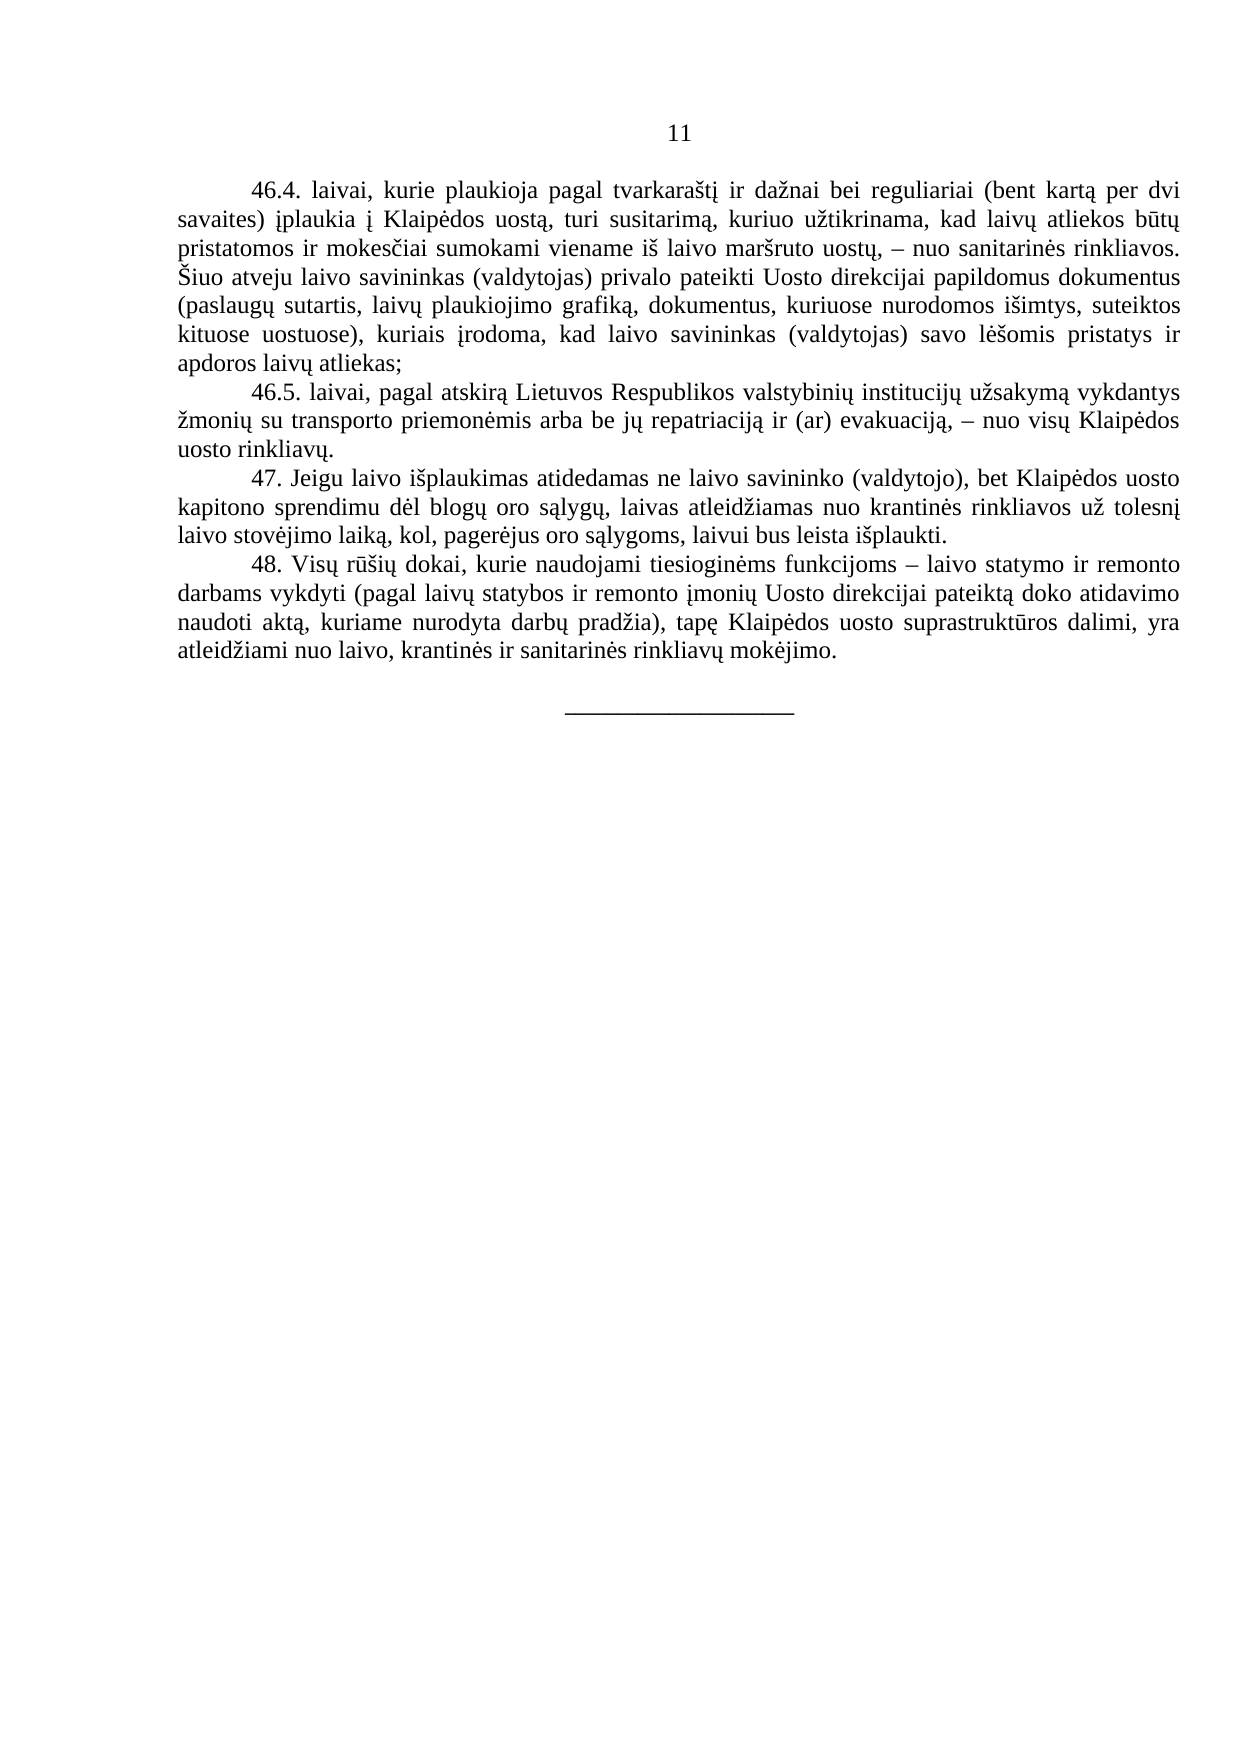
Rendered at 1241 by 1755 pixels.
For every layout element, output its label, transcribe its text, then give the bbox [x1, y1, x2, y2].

text 48. Visų rūšių dokai, kurie naudojami tiesioginėms funkcijoms – laivo statymo ir remonto darbams vykdyti (pagal laivų statybos ir remonto įmonių Uosto direkcijai pateiktą doko atidavimo naudoti aktą, kuriame nurodyta darbų pradžia), tapę Klaipėdos uosto suprastruktūros dalimi, yra atleidžiami nuo laivo, krantinės ir sanitarinės rinkliavų mokėjimo. [177, 549, 1181, 664]
text ______________________ [177, 693, 1181, 717]
text 46.4. laivai, kurie plaukioja pagal tvarkaraštį ir dažnai bei reguliariai (bent kartą per dvi savaites) įplaukia į Klaipėdos uostą, turi susitarimą, kuriuo užtikrinama, kad laivų atliekos būtų pristatomos ir mokesčiai sumokami viename iš laivo maršruto uostų, – nuo sanitarinės rinkliavos. Šiuo atveju laivo savininkas (valdytojas) privalo pateikti Uosto direkcijai papildomus dokumentus (paslaugų sutartis, laivų plaukiojimo grafiką, dokumentus, kuriuose nurodomos išimtys, suteiktos kituose uostuose), kuriais įrodoma, kad laivo savininkas (valdytojas) savo lėšomis pristatys ir apdoros laivų atliekas; [177, 176, 1181, 377]
text 46.5. laivai, pagal atskirą Lietuvos Respublikos valstybinių institucijų užsakymą vykdantys žmonių su transporto priemonėmis arba be jų repatriaciją ir (ar) evakuaciją, – nuo visų Klaipėdos uosto rinkliavų. [177, 377, 1181, 463]
text 47. Jeigu laivo išplaukimas atidedamas ne laivo savininko (valdytojo), bet Klaipėdos uosto kapitono sprendimu dėl blogų oro sąlygų, laivas atleidžiamas nuo krantinės rinkliavos už tolesnį laivo stovėjimo laiką, kol, pagerėjus oro sąlygoms, laivui bus leista išplaukti. [177, 463, 1181, 549]
